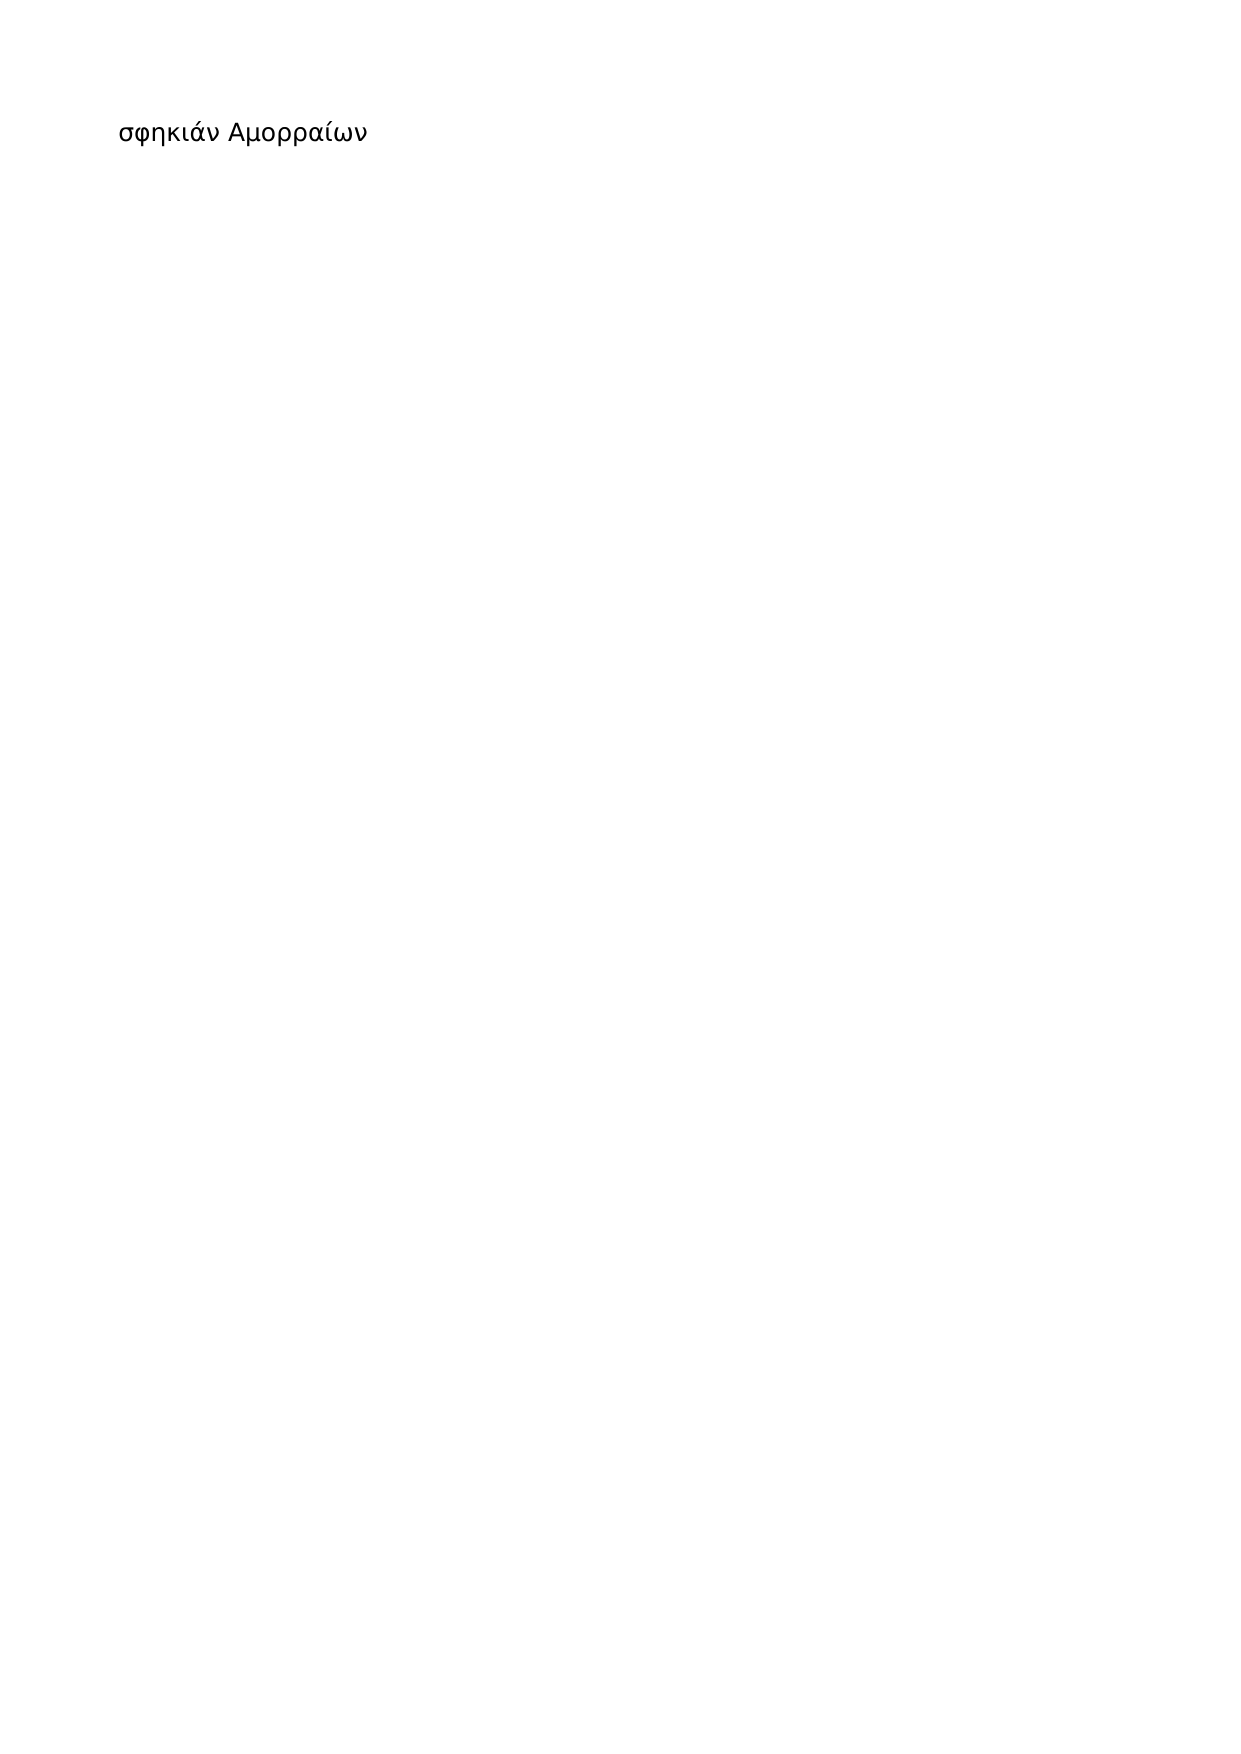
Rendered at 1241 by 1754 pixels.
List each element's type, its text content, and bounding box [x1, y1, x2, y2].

text σφηκιάν Αμορραίων [118, 118, 1122, 147]
